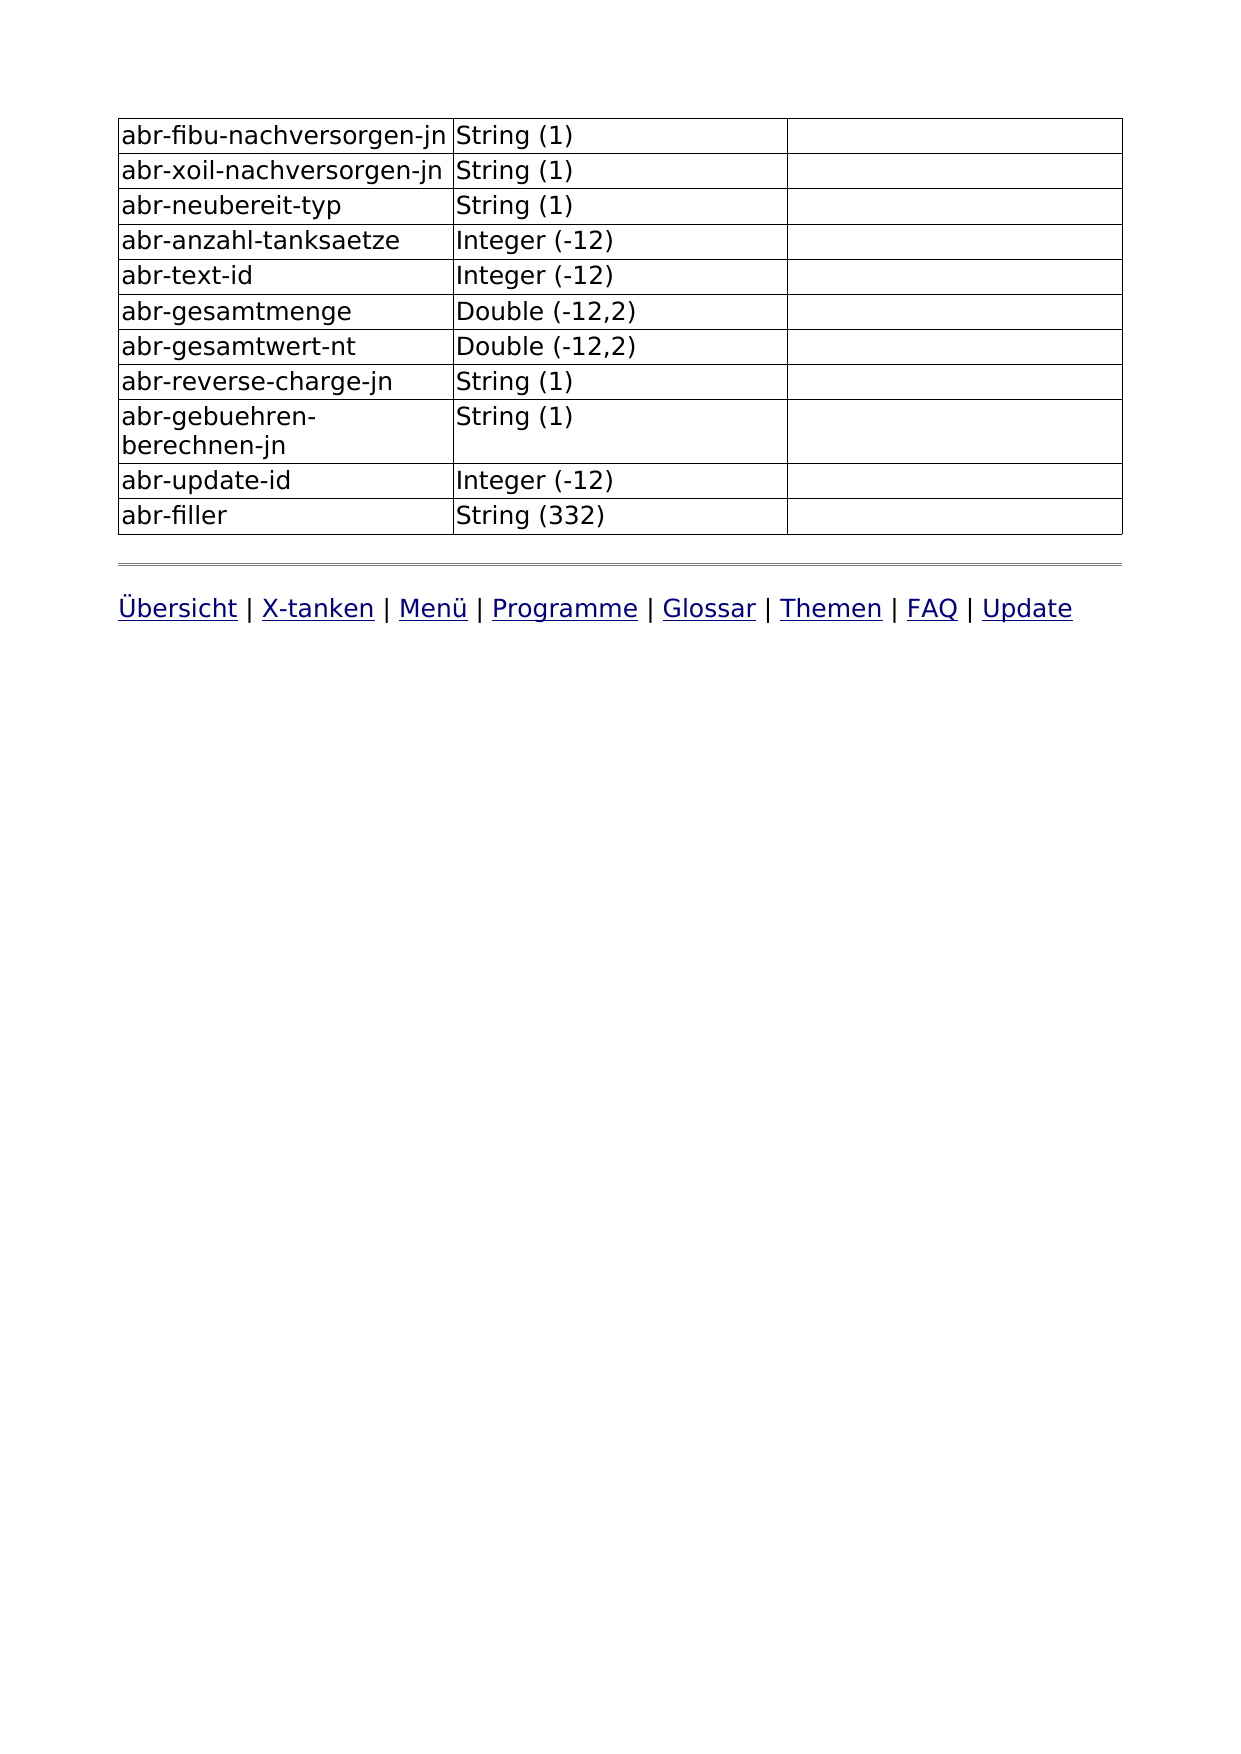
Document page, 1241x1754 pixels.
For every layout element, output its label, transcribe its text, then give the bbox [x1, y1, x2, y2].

table_cell Integer (-12) [454, 464, 787, 498]
table_cell [788, 119, 1122, 153]
table_cell [788, 260, 1122, 294]
table_cell abr-xoil-nachversorgen-jn [119, 154, 453, 188]
table_cell abr-gebuehren-berechnen-jn [119, 400, 453, 463]
table_cell String (1) [454, 154, 787, 188]
table_cell abr-filler [119, 499, 453, 533]
table_cell String (1) [454, 189, 787, 223]
table_cell [788, 154, 1122, 188]
table_cell abr-fibu-nachversorgen-jn [119, 119, 453, 153]
table_cell [788, 464, 1122, 498]
table_cell Double (-12,2) [454, 330, 787, 364]
table_cell [788, 189, 1122, 223]
table_cell Integer (-12) [454, 260, 787, 294]
table_cell String (1) [454, 119, 787, 153]
table_cell abr-neubereit-typ [119, 189, 453, 223]
table_cell [788, 400, 1122, 463]
table_cell Double (-12,2) [454, 295, 787, 329]
table_cell String (332) [454, 499, 787, 533]
table_cell [788, 295, 1122, 329]
table_cell [788, 365, 1122, 399]
table_cell [788, 499, 1122, 533]
table_cell abr-reverse-charge-jn [119, 365, 453, 399]
table_cell abr-update-id [119, 464, 453, 498]
table_cell [788, 225, 1122, 258]
table_cell String (1) [454, 365, 787, 399]
table_cell abr-gesamtmenge [119, 295, 453, 329]
table_cell abr-gesamtwert-nt [119, 330, 453, 364]
table_cell abr-anzahl-tanksaetze [119, 225, 453, 258]
table_cell [788, 330, 1122, 364]
table_cell abr-text-id [119, 260, 453, 294]
text Übersicht | X-tanken | Menü | Programme | Glossar | Themen | FAQ | Update [118, 595, 1122, 624]
table_cell String (1) [454, 400, 787, 463]
table_cell Integer (-12) [454, 225, 787, 258]
